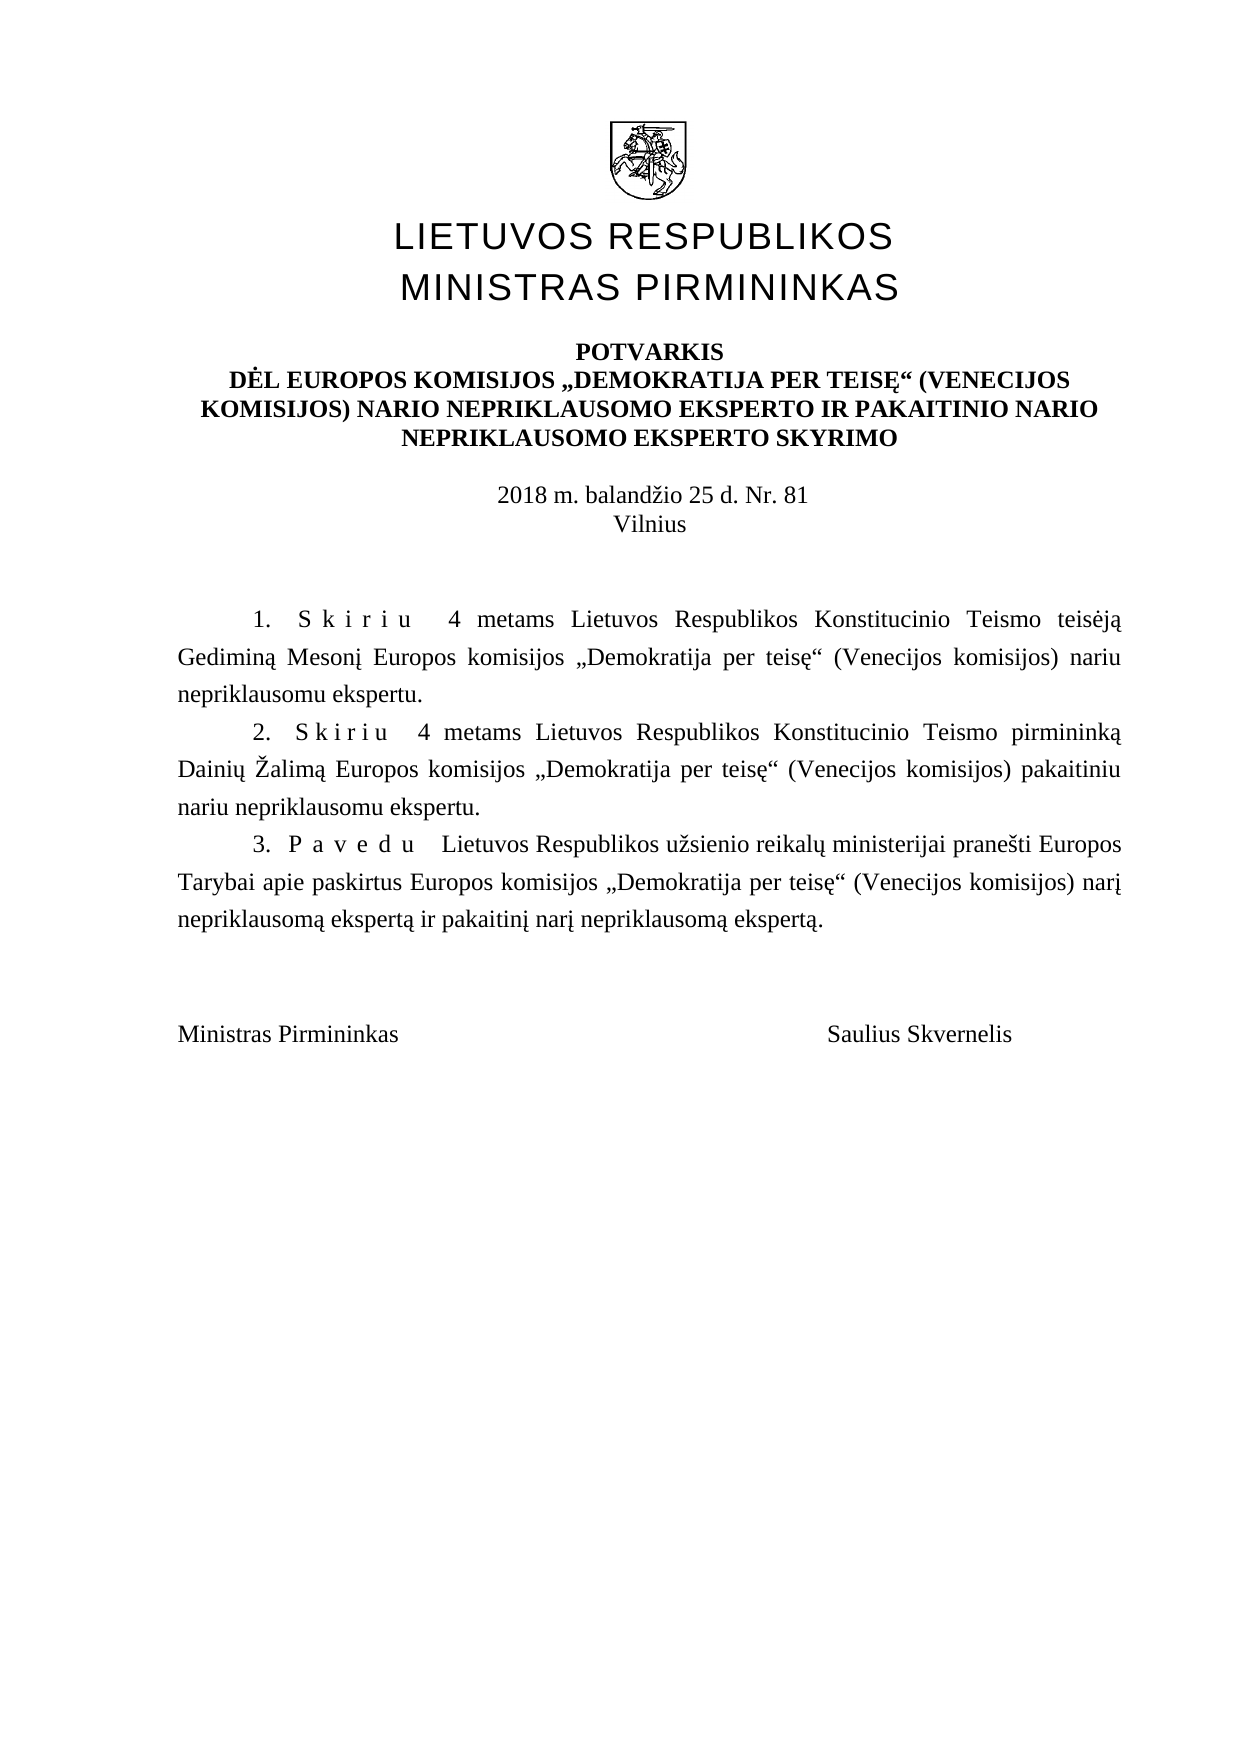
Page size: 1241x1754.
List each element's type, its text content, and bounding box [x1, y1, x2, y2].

text LIETUVOS RESPUBLIKOS [177, 214, 1122, 258]
text 1. Skiriu 4 metams Lietuvos Respublikos Konstitucinio Teismo teisėją Gediminą Mesonį Europos komisijos „Demokratija per teisę“ (Venecijos komisijos) nariu nepriklausomu ekspertu. [177, 596, 1122, 708]
text 3. Pavedu Lietuvos Respublikos užsienio reikalų ministerijai pranešti Europos Tarybai apie paskirtus Europos komisijos „Demokratija per teisę“ (Venecijos komisijos) narį nepriklausomą ekspertą ir pakaitinį narį nepriklausomą ekspertą. [177, 821, 1122, 933]
text 2. Skiriu 4 metams Lietuvos Respublikos Konstitucinio Teismo pirmininką Dainių Žalimą Europos komisijos „Demokratija per teisę“ (Venecijos komisijos) pakaitiniu nariu nepriklausomu ekspertu. [177, 708, 1122, 821]
text DĖL EUROPOS KOMISIJOS „DEMOKRATIJA PER TEISĘ“ (VENECIJOS KOMISIJOS) NARIO NEPRIKLAUSOMO EKSPERTO IR PAKAITINIO NARIO NEPRIKLAUSOMO EKSPERTO SKYRIMO [177, 366, 1122, 452]
text MINISTRAS PIRMININKAS [177, 265, 1122, 308]
text Ministras Pirmininkas Saulius Skvernelis [177, 1019, 1122, 1048]
text POTVARKIS [177, 337, 1122, 366]
text Vilnius [177, 509, 1122, 538]
text 2018 m. balandžio 25 d. Nr. 81 [177, 481, 1122, 509]
